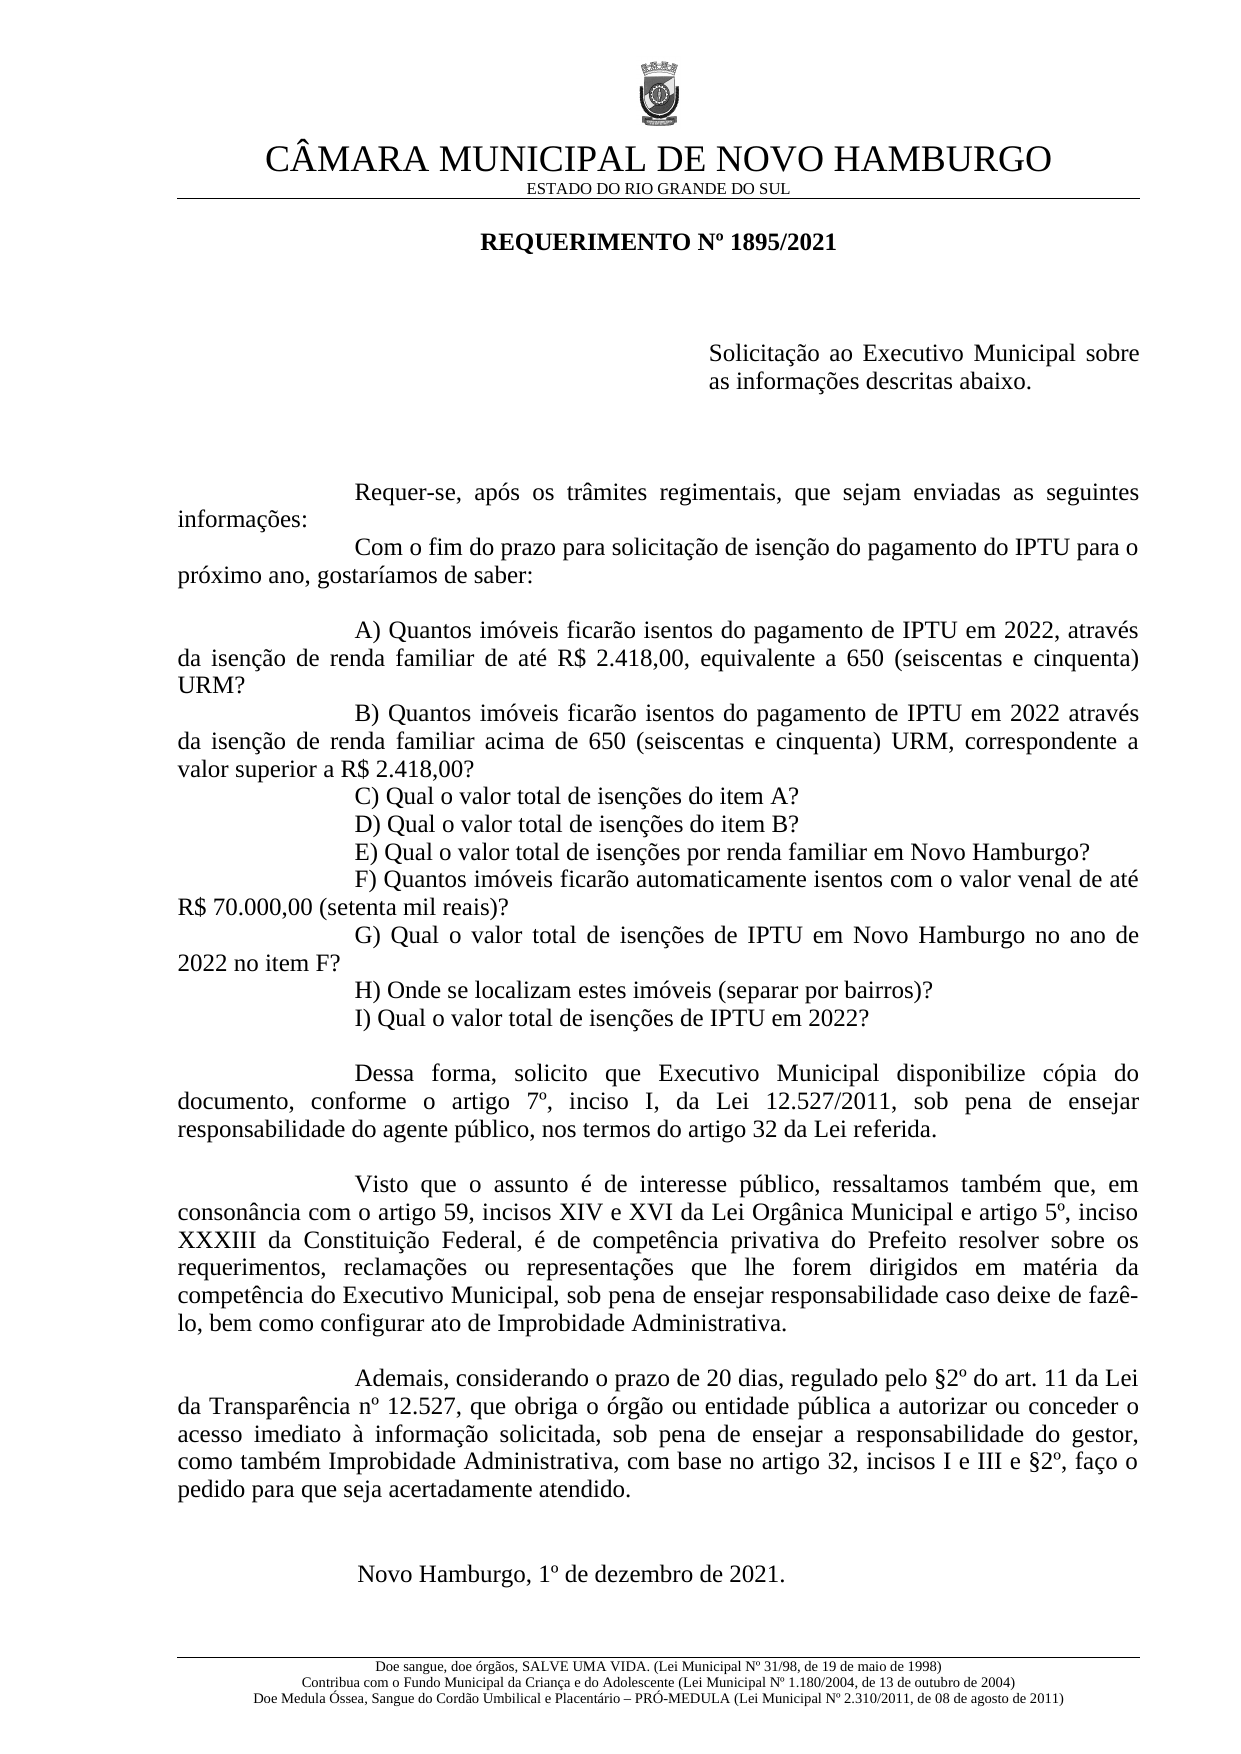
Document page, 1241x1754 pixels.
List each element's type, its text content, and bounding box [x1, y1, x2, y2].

text Requer-se, após os trâmites regimentais, que sejam enviadas as seguintes informações: [177, 478, 1140, 533]
text Com o fim do prazo para solicitação de isenção do pagamento do IPTU para o próximo ano, gostaríamos de saber: [177, 533, 1140, 588]
text Solicitação ao Executivo Municipal sobre as informações descritas abaixo. [709, 339, 1140, 394]
text D) Qual o valor total de isenções do item B? [177, 810, 1140, 838]
text Ademais, considerando o prazo de 20 dias, regulado pelo §2º do art. 11 da Lei da Transparência nº 12.527, que obriga o órgão ou entidade pública a autorizar ou conceder o acesso imediato à informação solicitada, sob pena de ensejar a responsabilidade do gestor, como também Improbidade Administrativa, com base no artigo 32, incisos I e III e §2º, faço o pedido para que seja acertadamente atendido. [177, 1364, 1140, 1503]
text Visto que o assunto é de interesse público, ressaltamos também que, em consonância com o artigo 59, incisos XIV e XVI da Lei Orgânica Municipal e artigo 5º, inciso XXXIII da Constituição Federal, é de competência privativa do Prefeito resolver sobre os requerimentos, reclamações ou representações que lhe forem dirigidos em matéria da competência do Executivo Municipal, sob pena de ensejar responsabilidade caso deixe de fazê-lo, bem como configurar ato de Improbidade Administrativa. [177, 1170, 1140, 1337]
text I) Qual o valor total de isenções de IPTU em 2022? [177, 1004, 1140, 1032]
text G) Qual o valor total de isenções de IPTU em Novo Hamburgo no ano de 2022 no item F? [177, 921, 1140, 976]
text F) Quantos imóveis ficarão automaticamente isentos com o valor venal de até R$ 70.000,00 (setenta mil reais)? [177, 866, 1140, 921]
text H) Onde se localizam estes imóveis (separar por bairros)? [177, 976, 1140, 1004]
text Dessa forma, solicito que Executivo Municipal disponibilize cópia do documento, conforme o artigo 7º, inciso I, da Lei 12.527/2011, sob pena de ensejar responsabilidade do agente público, nos termos do artigo 32 da Lei referida. [177, 1059, 1140, 1143]
text E) Qual o valor total de isenções por renda familiar em Novo Hamburgo? [177, 838, 1140, 866]
text Novo Hamburgo, 1º de dezembro de 2021. [177, 1560, 1140, 1615]
text A) Quantos imóveis ficarão isentos do pagamento de IPTU em 2022, através da isenção de renda familiar de até R$ 2.418,00, equivalente a 650 (seiscentas e cinquenta) URM? [177, 616, 1140, 699]
text REQUERIMENTO Nº 1895/2021 [177, 228, 1140, 256]
text C) Qual o valor total de isenções do item A? [177, 782, 1140, 810]
text B) Quantos imóveis ficarão isentos do pagamento de IPTU em 2022 através da isenção de renda familiar acima de 650 (seiscentas e cinquenta) URM, correspondente a valor superior a R$ 2.418,00? [177, 699, 1140, 782]
